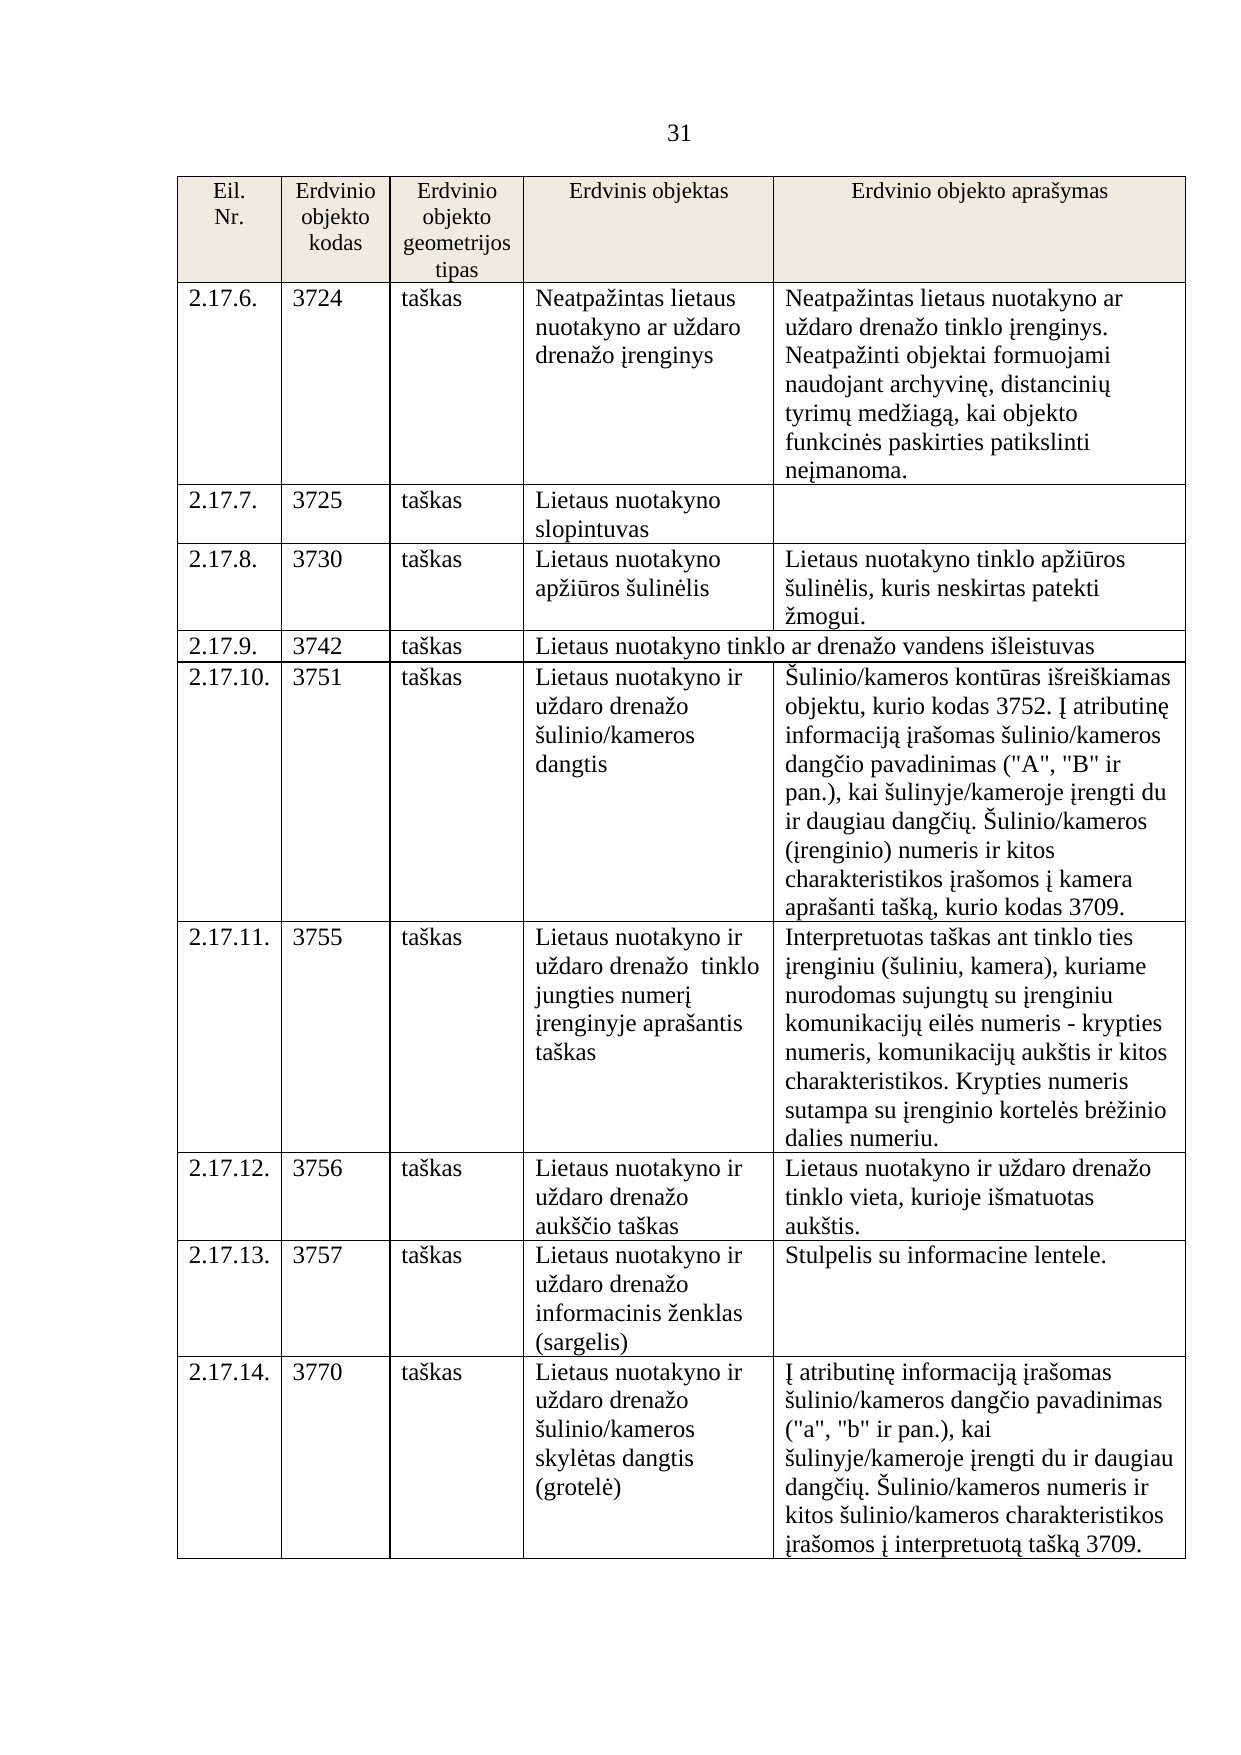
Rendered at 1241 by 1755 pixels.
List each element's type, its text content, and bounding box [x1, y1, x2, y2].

table_cell 2.17.13. [178, 1241, 281, 1356]
table_cell 2.17.14. [178, 1357, 281, 1558]
table_cell taškas [391, 922, 523, 1152]
table_cell Lietaus nuotakyno ir uždaro drenažo šulinio/kameros skylėtas dangtis (grotelė) [524, 1357, 773, 1558]
table_cell 2.17.10. [178, 663, 281, 921]
table_cell Neatpažintas lietaus nuotakyno ar uždaro drenažo įrenginys [524, 283, 773, 484]
table_cell Lietaus nuotakyno ir uždaro drenažo tinklo jungties numerį įrenginyje aprašantis taškas [524, 922, 773, 1152]
table_cell 3757 [282, 1241, 389, 1356]
table_cell Lietaus nuotakyno ir uždaro drenažo aukščio taškas [524, 1153, 773, 1239]
table_cell 2.17.11. [178, 922, 281, 1152]
table_cell Lietaus nuotakyno apžiūros šulinėlis [524, 544, 773, 630]
table_cell Interpretuotas taškas ant tinklo ties įrenginiu (šuliniu, kamera), kuriame nurodomas sujungtų su įrenginiu komunikacijų eilės numeris - krypties numeris, komunikacijų aukštis ir kitos charakteristikos. Krypties numeris sutampa su įrenginio kortelės brėžinio dalies numeriu. [774, 922, 1185, 1152]
table_cell taškas [391, 1357, 523, 1558]
table_cell 3770 [282, 1357, 389, 1558]
table_cell 3730 [282, 544, 389, 630]
table_cell 2.17.6. [178, 283, 281, 484]
table_cell 2.17.12. [178, 1153, 281, 1239]
table_cell 2.17.9. [178, 631, 281, 661]
table_cell [774, 485, 1185, 543]
table_cell taškas [391, 485, 523, 543]
table_cell taškas [391, 1153, 523, 1239]
table_cell 3751 [282, 663, 389, 921]
table_cell 2.17.8. [178, 544, 281, 630]
table_header Eil. Nr. [178, 177, 281, 282]
table_cell 3755 [282, 922, 389, 1152]
table_cell 2.17.7. [178, 485, 281, 543]
table_cell taškas [391, 663, 523, 921]
table_cell Lietaus nuotakyno slopintuvas [524, 485, 773, 543]
table_cell 3742 [282, 631, 389, 661]
table_cell taškas [391, 283, 523, 484]
table_cell Lietaus nuotakyno ir uždaro drenažo šulinio/kameros dangtis [524, 663, 773, 921]
table_header Erdvinio objekto kodas [282, 177, 389, 282]
table_cell 3725 [282, 485, 389, 543]
table_cell 3724 [282, 283, 389, 484]
table_cell Į atributinę informaciją įrašomas šulinio/kameros dangčio pavadinimas ("a", "b" ir pan.), kai šulinyje/kameroje įrengti du ir daugiau dangčių. Šulinio/kameros numeris ir kitos šulinio/kameros charakteristikos įrašomos į interpretuotą tašką 3709. [774, 1357, 1185, 1558]
table_cell Stulpelis su informacine lentele. [774, 1241, 1185, 1356]
table_cell taškas [391, 1241, 523, 1356]
table_cell taškas [391, 631, 523, 661]
table_cell Lietaus nuotakyno ir uždaro drenažo tinklo vieta, kurioje išmatuotas aukštis. [774, 1153, 1185, 1239]
table_cell Lietaus nuotakyno tinklo ar drenažo vandens išleistuvas [524, 631, 1185, 661]
table_cell taškas [391, 544, 523, 630]
table_cell Lietaus nuotakyno ir uždaro drenažo informacinis ženklas (sargelis) [524, 1241, 773, 1356]
table_cell 3756 [282, 1153, 389, 1239]
table_header Erdvinio objekto aprašymas [774, 177, 1185, 282]
table_cell Lietaus nuotakyno tinklo apžiūros šulinėlis, kuris neskirtas patekti žmogui. [774, 544, 1185, 630]
table_cell Šulinio/kameros kontūras išreiškiamas objektu, kurio kodas 3752. Į atributinę informaciją įrašomas šulinio/kameros dangčio pavadinimas ("A", "B" ir pan.), kai šulinyje/kameroje įrengti du ir daugiau dangčių. Šulinio/kameros (įrenginio) numeris ir kitos charakteristikos įrašomos į kamera aprašanti tašką, kurio kodas 3709. [774, 663, 1185, 921]
table_header Erdvinis objektas [524, 177, 773, 282]
table_cell Neatpažintas lietaus nuotakyno ar uždaro drenažo tinklo įrenginys. Neatpažinti objektai formuojami naudojant archyvinę, distancinių tyrimų medžiagą, kai objekto funkcinės paskirties patikslinti neįmanoma. [774, 283, 1185, 484]
table_header Erdvinio objekto geometrijos tipas [391, 177, 523, 282]
